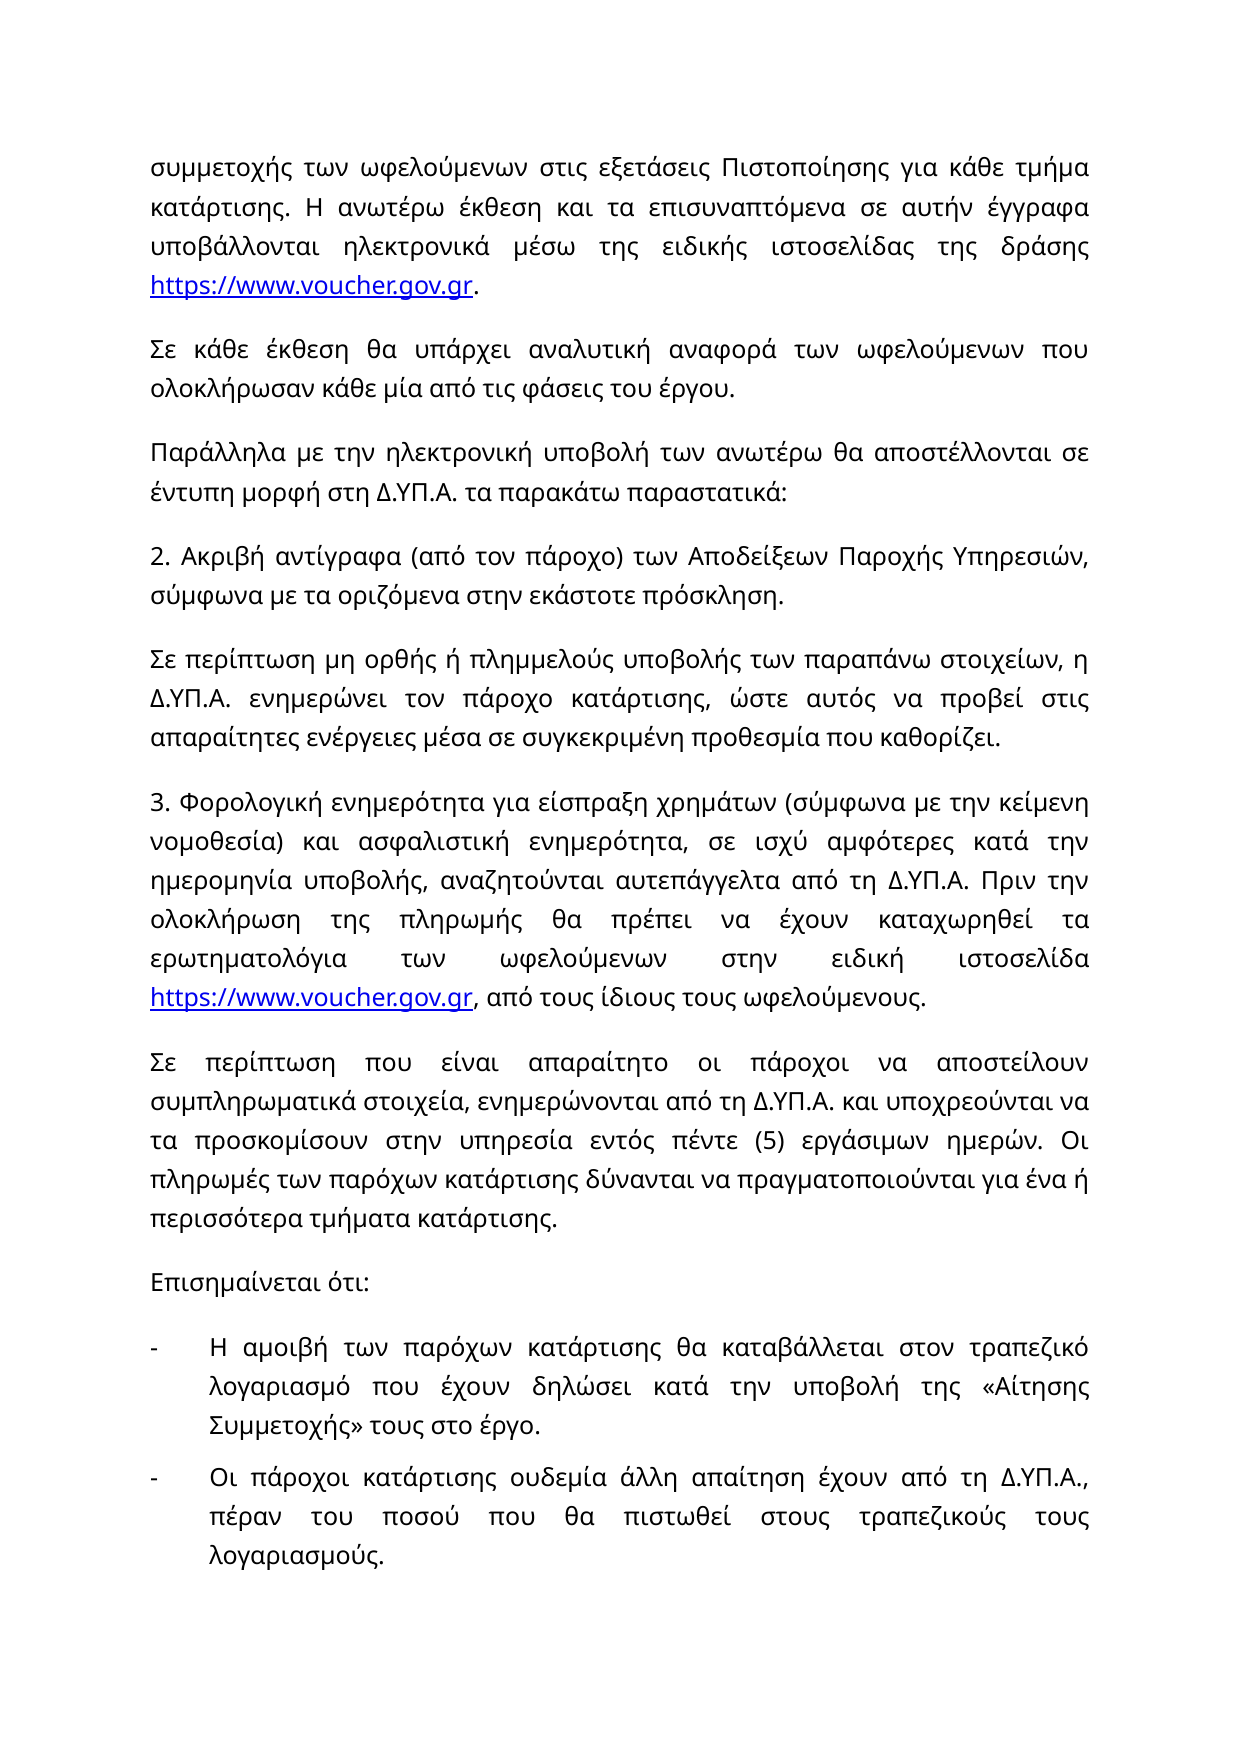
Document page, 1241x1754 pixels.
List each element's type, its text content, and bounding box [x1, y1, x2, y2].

list - Η αμοιβή των παρόχων κατάρτισης θα καταβάλλεται στον τραπεζικό λογαριασμό που έχουν δηλώσει κατά την υποβολή της «Αίτησης Συμμετοχής» τους στο έργο. [150, 1329, 1090, 1442]
list - Οι πάροχοι κατάρτισης ουδεμία άλλη απαίτηση έχουν από τη Δ.ΥΠ.Α., πέραν του ποσού που θα πιστωθεί στους τραπεζικούς τους λογαριασμούς. [150, 1459, 1090, 1572]
text Παράλληλα με την ηλεκτρονική υποβολή των ανωτέρω θα αποστέλλονται σε έντυπη μορφή στη Δ.ΥΠ.Α. τα παρακάτω παραστατικά: [150, 435, 1090, 508]
text 2. Ακριβή αντίγραφα (από τον πάροχο) των Αποδείξεων Παροχής Υπηρεσιών, σύμφωνα με τα οριζόμενα στην εκάστοτε πρόσκληση. [150, 538, 1090, 612]
text 3. Φορολογική ενημερότητα για είσπραξη χρημάτων (σύμφωνα με την κείμενη νομοθεσία) και ασφαλιστική ενημερότητα, σε ισχύ αμφότερες κατά την ημερομηνία υποβολής, αναζητούνται αυτεπάγγελτα από τη Δ.ΥΠ.Α. Πριν την ολοκλήρωση της πληρωμής θα πρέπει να έχουν καταχωρηθεί τα ερωτηματολόγια των ωφελούμενων στην ειδική ιστοσελίδα https://www.voucher.gov.gr, από τους ίδιους τους ωφελούμενους. [150, 784, 1090, 1014]
text Επισημαίνεται ότι: [150, 1265, 1090, 1299]
text Σε κάθε έκθεση θα υπάρχει αναλυτική αναφορά των ωφελούμενων που ολοκλήρωσαν κάθε μία από τις φάσεις του έργου. [150, 332, 1090, 405]
text Σε περίπτωση που είναι απαραίτητο οι πάροχοι να αποστείλουν συμπληρωματικά στοιχεία, ενημερώνονται από τη Δ.ΥΠ.Α. και υποχρεούνται να τα προσκομίσουν στην υπηρεσία εντός πέντε (5) εργάσιμων ημερών. Οι πληρωμές των παρόχων κατάρτισης δύνανται να πραγματοποιούνται για ένα ή περισσότερα τμήματα κατάρτισης. [150, 1044, 1090, 1235]
text συμμετοχής των ωφελούμενων στις εξετάσεις Πιστοποίησης για κάθε τμήμα κατάρτισης. Η ανωτέρω έκθεση και τα επισυναπτόμενα σε αυτήν έγγραφα υποβάλλονται ηλεκτρονικά μέσω της ειδικής ιστοσελίδας της δράσης https://www.voucher.gov.gr. [150, 150, 1090, 302]
text Σε περίπτωση μη ορθής ή πλημμελούς υποβολής των παραπάνω στοιχείων, η Δ.ΥΠ.Α. ενημερώνει τον πάροχο κατάρτισης, ώστε αυτός να προβεί στις απαραίτητες ενέργειες μέσα σε συγκεκριμένη προθεσμία που καθορίζει. [150, 642, 1090, 754]
